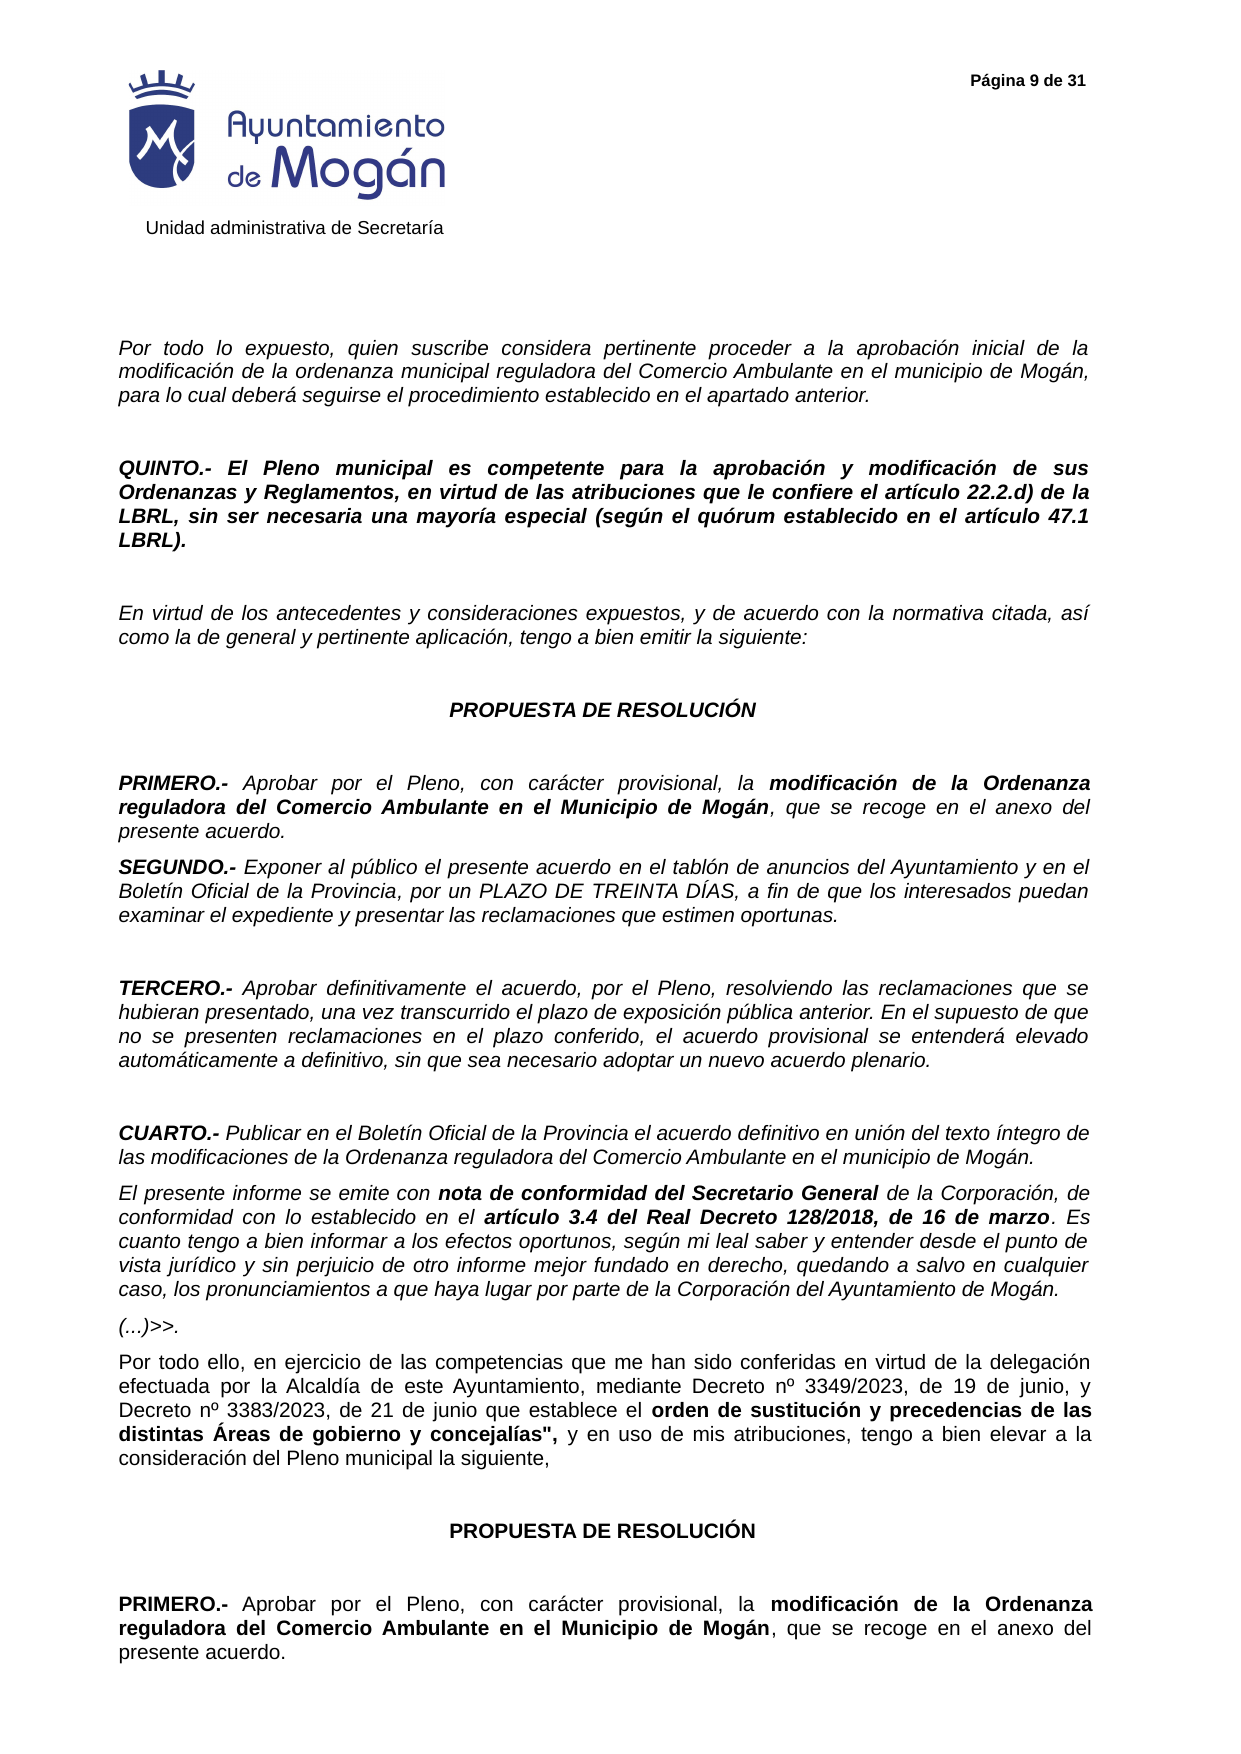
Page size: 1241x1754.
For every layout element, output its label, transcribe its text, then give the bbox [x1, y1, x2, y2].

text PRIMERO.- Aprobar por el Pleno, con carácter provisional, la modificación de la Ordenanza reguladora del Comercio Ambulante en el Municipio de Mogán, que se recoge en el anexo del presente acuerdo. [118, 771, 1092, 843]
text SEGUNDO.- Exponer al público el presente acuerdo en el tablón de anuncios del Ayuntamiento y en el Boletín Oficial de la Provincia, por un PLAZO DE TREINTA DÍAS, a fin de que los interesados puedan examinar el expediente y presentar las reclamaciones que estimen oportunas. [118, 855, 1092, 927]
text En virtud de los antecedentes y consideraciones expuestos, y de acuerdo con la normativa citada, así como la de general y pertinente aplicación, tengo a bien emitir la siguiente: [118, 601, 1092, 649]
text PROPUESTA DE RESOLUCIÓN [118, 698, 1092, 722]
text TERCERO.- Aprobar definitivamente el acuerdo, por el Pleno, resolviendo las reclamaciones que se hubieran presentado, una vez transcurrido el plazo de exposición pública anterior. En el supuesto de que no se presenten reclamaciones en el plazo conferido, el acuerdo provisional se entenderá elevado automáticamente a definitivo, sin que sea necesario adoptar un nuevo acuerdo plenario. [118, 976, 1092, 1072]
picture [128, 70, 445, 206]
text Por todo lo expuesto, quien suscribe considera pertinente proceder a la aprobación inicial de la modificación de la ordenanza municipal reguladora del Comercio Ambulante en el municipio de Mogán, para lo cual deberá seguirse el procedimiento establecido en el apartado anterior. [118, 335, 1092, 407]
text CUARTO.- Publicar en el Boletín Oficial de la Provincia el acuerdo definitivo en unión del texto íntegro de las modificaciones de la Ordenanza reguladora del Comercio Ambulante en el municipio de Mogán. [118, 1121, 1092, 1169]
text PROPUESTA DE RESOLUCIÓN [118, 1519, 1092, 1543]
text El presente informe se emite con nota de conformidad del Secretario General de la Corporación, de conformidad con lo establecido en el artículo 3.4 del Real Decreto 128/2018, de 16 de marzo. Es cuanto tengo a bien informar a los efectos oportunos, según mi leal saber y entender desde el punto de vista jurídico y sin perjuicio de otro informe mejor fundado en derecho, quedando a salvo en cualquier caso, los pronunciamientos a que haya lugar por parte de la Corporación del Ayuntamiento de Mogán. [118, 1181, 1092, 1301]
text PRIMERO.- Aprobar por el Pleno, con carácter provisional, la modificación de la Ordenanza reguladora del Comercio Ambulante en el Municipio de Mogán, que se recoge en el anexo del presente acuerdo. [118, 1592, 1092, 1663]
text (...)>>. [118, 1313, 1092, 1337]
text QUINTO.- El Pleno municipal es competente para la aprobación y modificación de sus Ordenanzas y Reglamentos, en virtud de las atribuciones que le confiere el artículo 22.2.d) de la LBRL, sin ser necesaria una mayoría especial (según el quórum establecido en el artículo 47.1 LBRL). [118, 456, 1092, 552]
text Por todo ello, en ejercicio de las competencias que me han sido conferidas en virtud de la delegación efectuada por la Alcaldía de este Ayuntamiento, mediante Decreto nº 3349/2023, de 19 de junio, y Decreto nº 3383/2023, de 21 de junio que establece el orden de sustitución y precedencias de las distintas Áreas de gobierno y concejalías", y en uso de mis atribuciones, tengo a bien elevar a la consideración del Pleno municipal la siguiente, [118, 1350, 1092, 1470]
